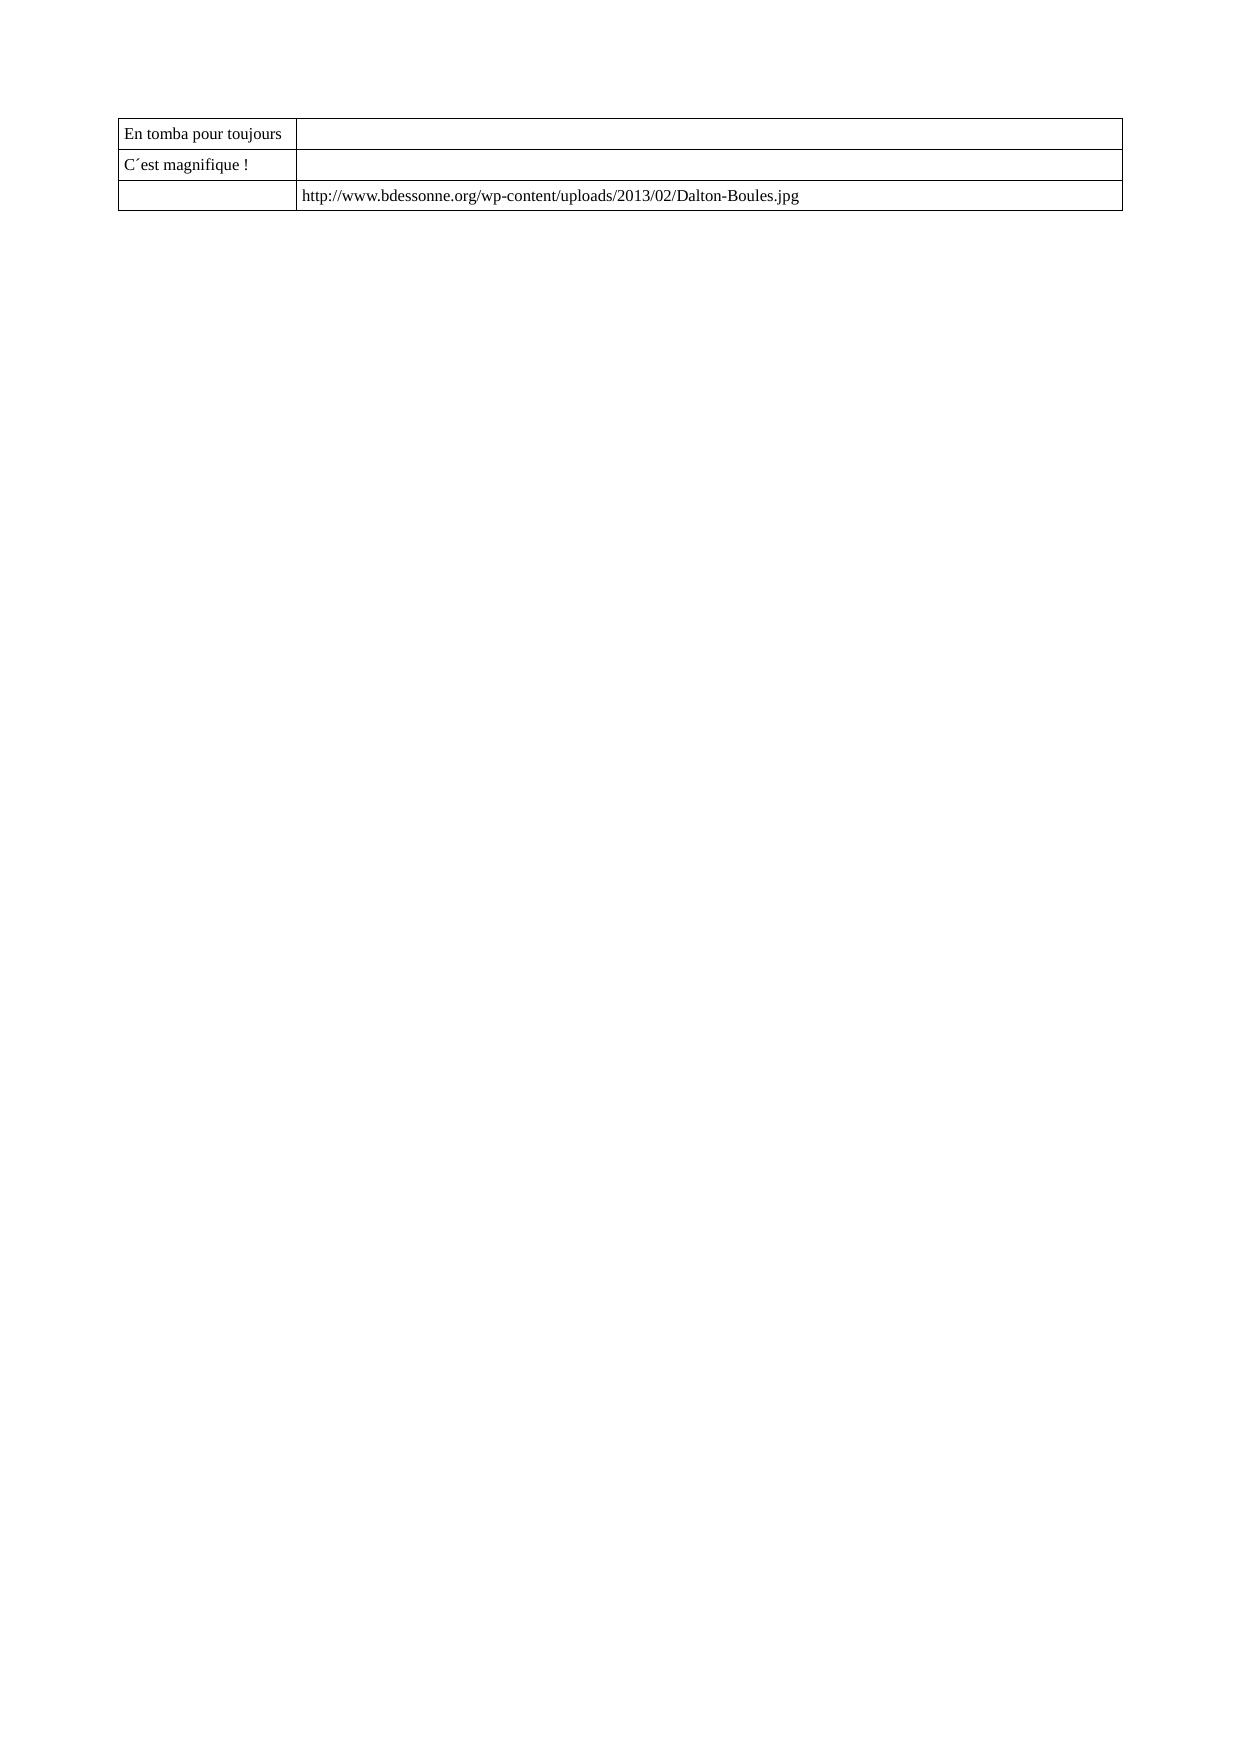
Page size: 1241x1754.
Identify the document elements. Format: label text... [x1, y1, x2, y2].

table_cell [297, 119, 1122, 149]
table_cell En tomba pour toujours [119, 119, 296, 149]
table_cell [297, 150, 1122, 179]
table_cell [119, 181, 296, 210]
table_cell C´est magnifique ! [119, 150, 296, 179]
table_cell http://www.bdessonne.org/wp-content/uploads/2013/02/Dalton-Boules.jpg [297, 181, 1122, 210]
